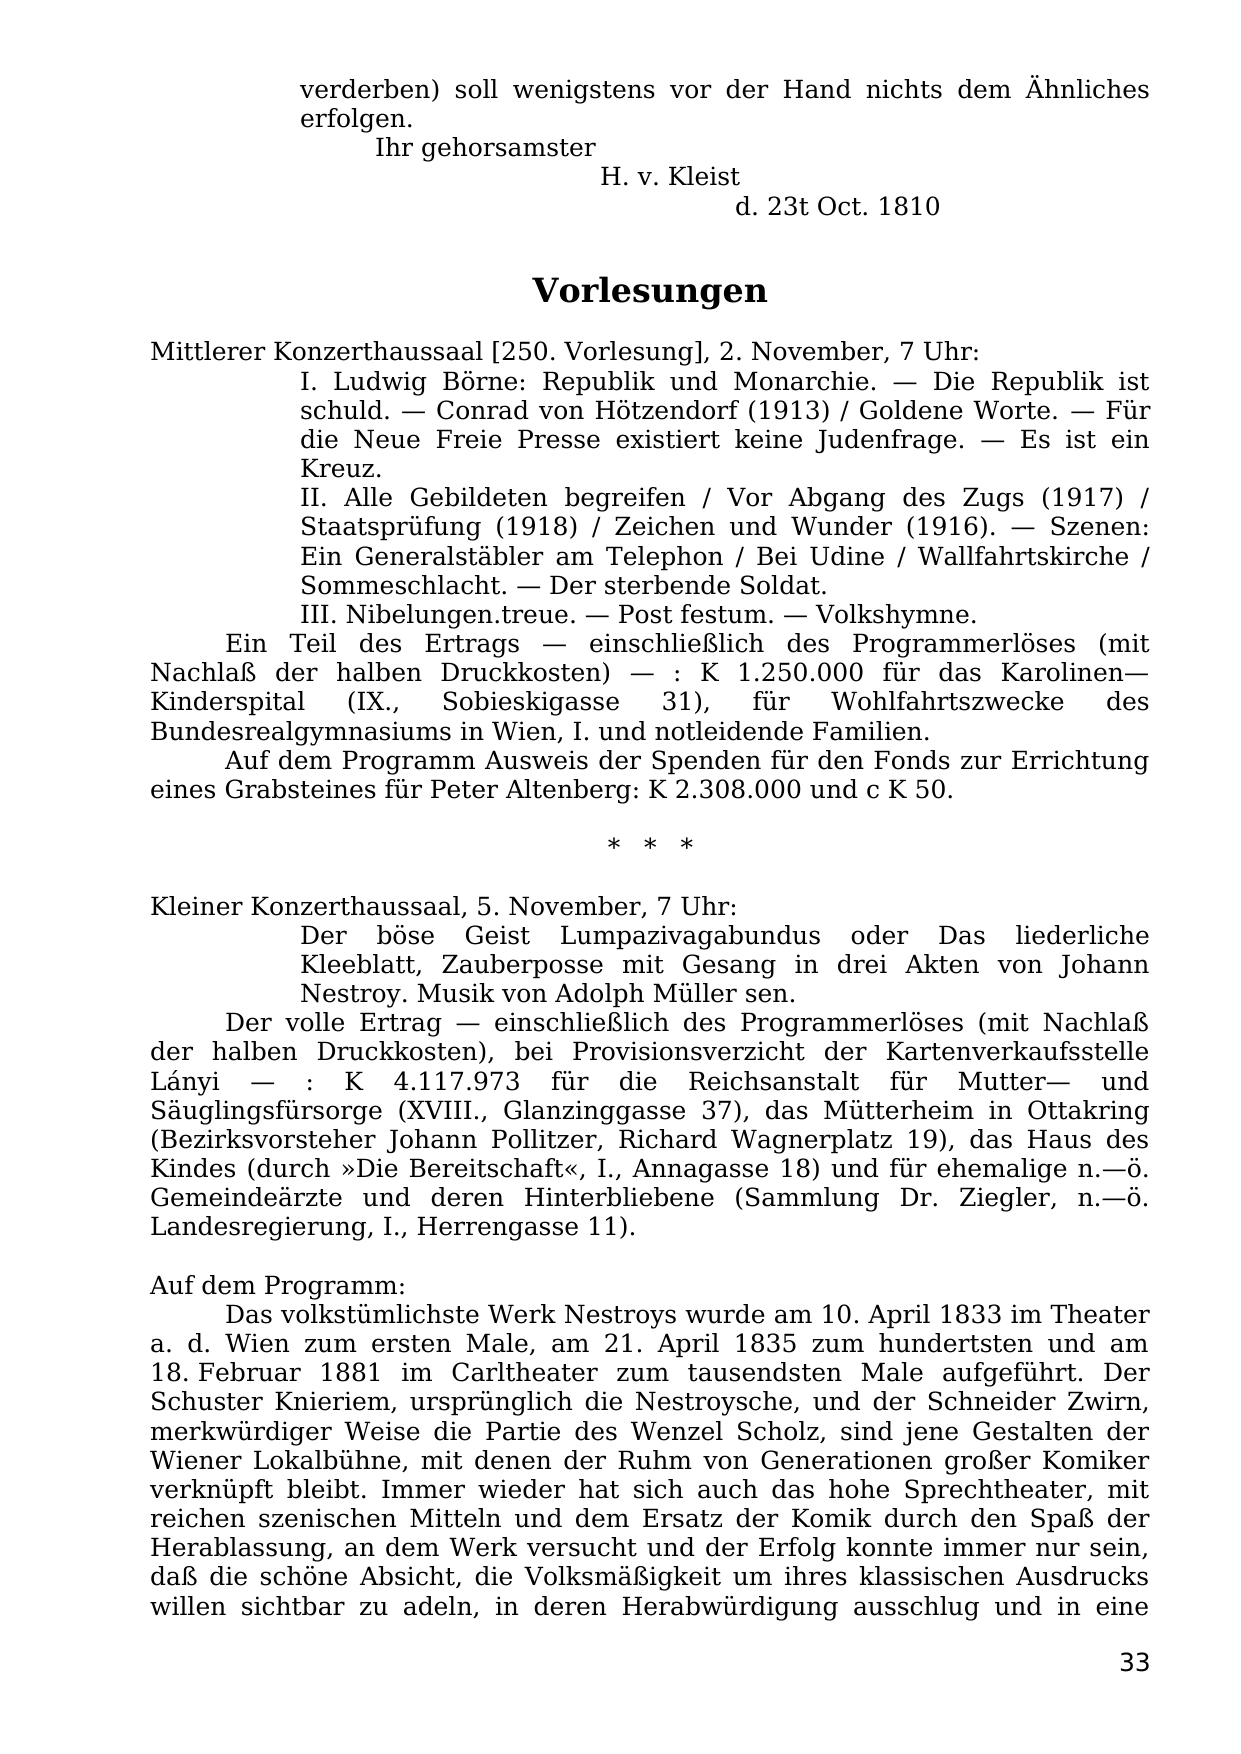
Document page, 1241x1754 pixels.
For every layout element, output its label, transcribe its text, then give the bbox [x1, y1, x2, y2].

text * * * [150, 833, 1151, 862]
text Das volkstümlichste Werk Nestroys wurde am 10. April 1833 im Theater a. d. Wien zum ersten Male, am 21. April 1835 zum hundertsten und am 18. Februar 1881 im Carltheater zum tausendsten Male aufgeführt. Der Schuster Knieriem, ursprünglich die Nestroysche, und der Schneider Zwirn, merkwürdiger Weise die Partie des Wenzel Scholz, sind jene Gestalten der Wiener Lokalbühne, mit denen der Ruhm von Generationen großer Komiker verknüpft bleibt. Immer wieder hat sich auch das hohe Sprechtheater, mit reichen szenischen Mitteln und dem Ersatz der Komik durch den Spaß der Herablassung, an dem Werk versucht und der Erfolg konnte immer nur sein, daß die schöne Absicht, die Volksmäßigkeit um ihres klassischen Ausdrucks willen sichtbar zu adeln, in deren Herabwürdigung ausschlug und in eine [150, 1300, 1151, 1621]
text I. Ludwig Börne: Republik und Monarchie. — Die Republik ist schuld. — Conrad von Hötzendorf (1913) / Goldene Worte. — Für die Neue Freie Presse existiert keine Judenfrage. — Es ist ein Kreuz. [300, 367, 1151, 483]
text Kleiner Konzerthaussaal, 5. November, 7 Uhr: [150, 892, 1151, 921]
text Ein Teil des Ertrags — einschließlich des Programmerlöses (mit Nachlaß der halben Druckkosten) — : K 1.250.000 für das Karolinen—Kinderspital (IX., Sobieskigasse 31), für Wohlfahrtszwecke des Bundesrealgymnasiums in Wien, I. und notleidende Familien. [150, 629, 1151, 746]
text d. 23t Oct. 1810 [300, 192, 1151, 221]
text verderben) soll wenigstens vor der Hand nichts dem Ähnliches erfolgen. [300, 75, 1151, 133]
text Auf dem Programm Ausweis der Spenden für den Fonds zur Errichtung eines Grabsteines für Peter Altenberg: K 2.308.000 und c K 50. [150, 746, 1151, 804]
text II. Alle Gebildeten begreifen / Vor Abgang des Zugs (1917) / Staatsprüfung (1918) / Zeichen und Wunder (1916). — Szenen: Ein Generalstäbler am Telephon / Bei Udine / Wallfahrtskirche / Sommeschlacht. — Der sterbende Soldat. [300, 483, 1151, 600]
text Der böse Geist Lumpazivagabundus oder Das liederliche Kleeblatt, Zauberposse mit Gesang in drei Akten von Johann Nestroy. Musik von Adolph Müller sen. [300, 921, 1151, 1008]
text Ihr gehorsamster [300, 133, 1151, 162]
text H. v. Kleist [300, 162, 1151, 192]
text Auf dem Programm: [150, 1271, 1151, 1300]
text III. Nibelungen.treue. — Post festum. — Volkshymne. [300, 600, 1151, 629]
text Vorlesungen [150, 250, 1151, 310]
text Mittlerer Konzerthaussaal [250. Vorlesung], 2. November, 7 Uhr: [150, 310, 1151, 367]
text Der volle Ertrag — einschließlich des Programmerlöses (mit Nachlaß der halben Druckkosten), bei Provisionsverzicht der Kartenverkaufsstelle Lányi — : K 4.117.973 für die Reichsanstalt für Mutter— und Säuglingsfürsorge (XVIII., Glanzinggasse 37), das Mütterheim in Ottakring (Bezirksvorsteher Johann Pollitzer, Richard Wagnerplatz 19), das Haus des Kindes (durch »Die Bereitschaft«, I., Annagasse 18) und für ehemalige n.—ö. Gemeindeärzte und deren Hinterbliebene (Sammlung Dr. Ziegler, n.—ö. Landesregierung, I., Herrengasse 11). [150, 1008, 1151, 1242]
